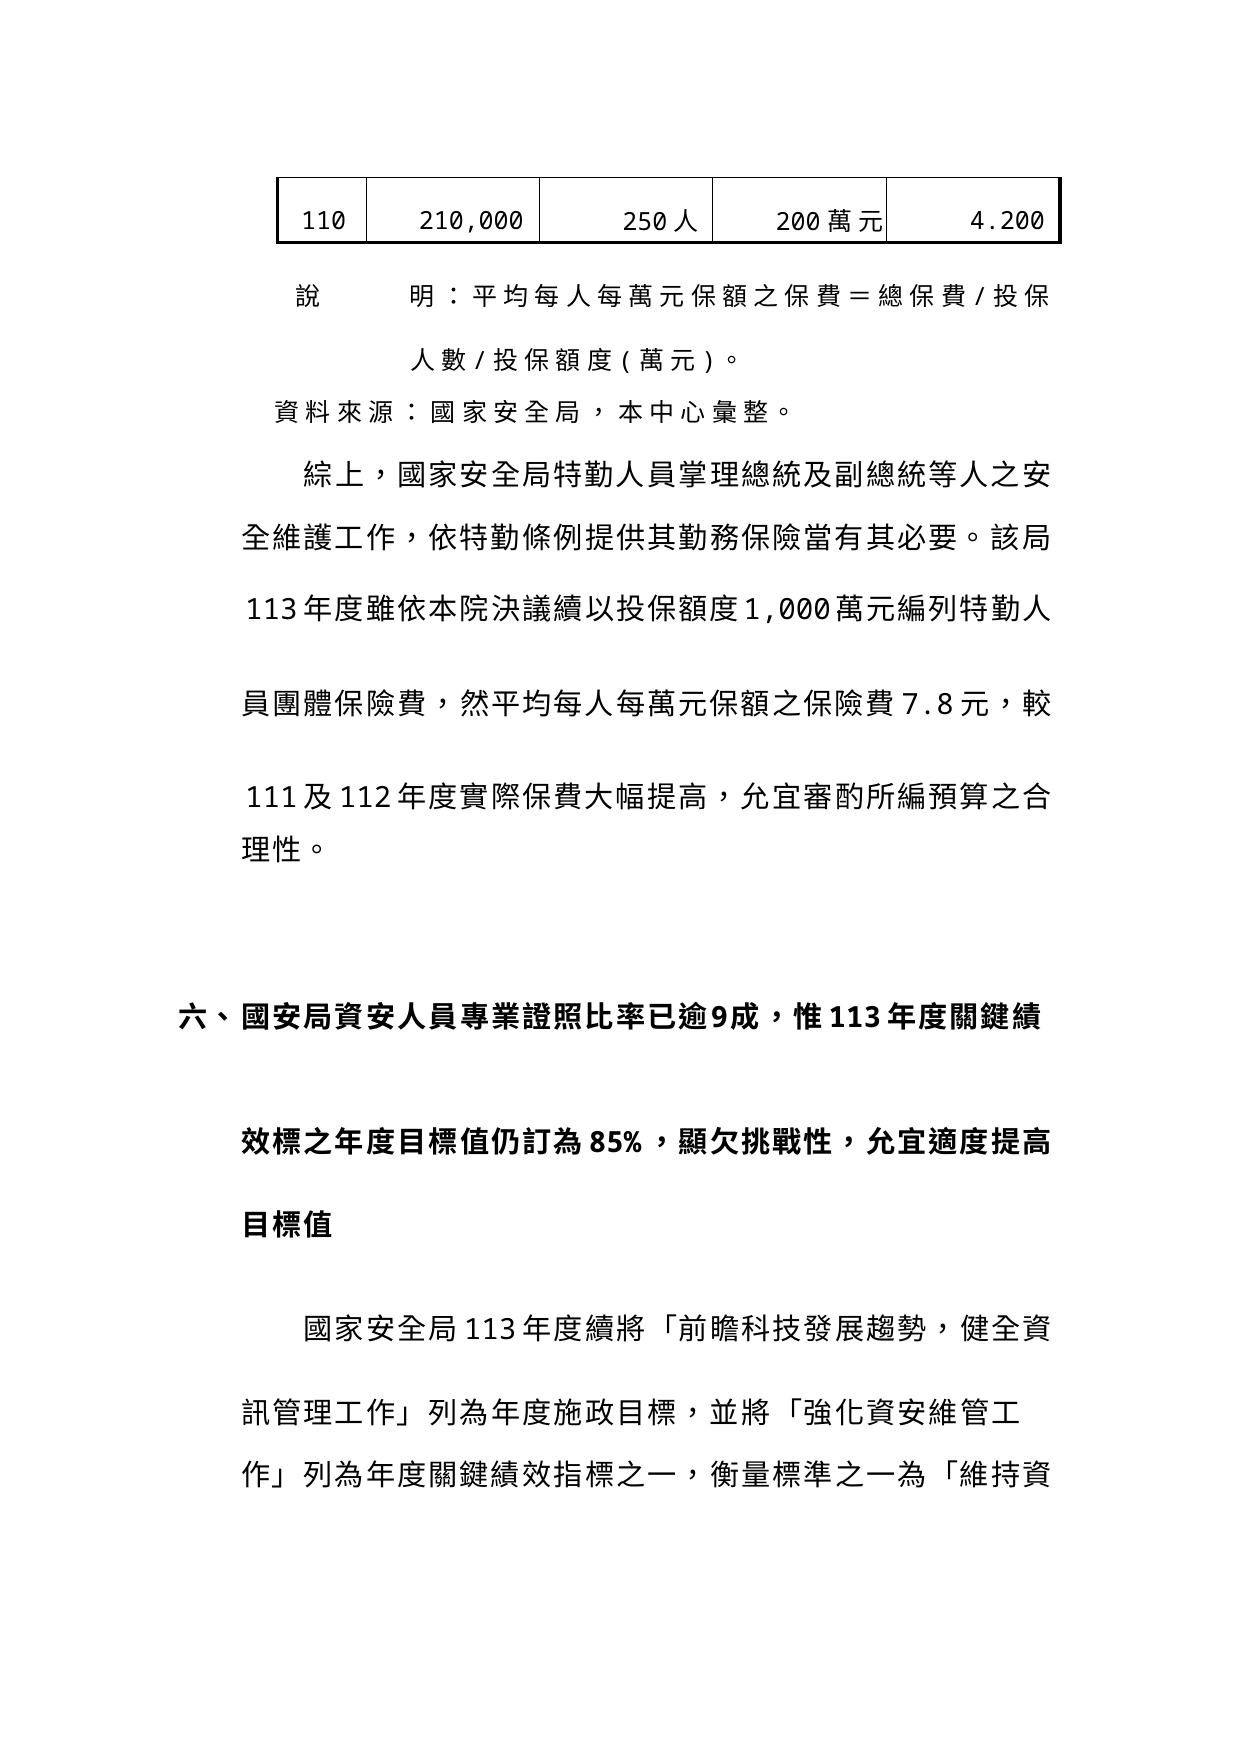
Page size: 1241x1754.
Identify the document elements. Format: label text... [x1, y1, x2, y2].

table_cell 110 [279, 178, 366, 241]
text 國家安全局113年度續將「前瞻科技發展趨勢，健全資訊管理工作」列為年度施政目標，並將「強化資安維管工作」列為年度關鍵績效指標之一，衡量標準之一為「維持資 [236, 1244, 1063, 1494]
text 說 明：平均每人每萬元保額之保費＝總保費/投保人數/投保額度(萬元)。 [177, 244, 1063, 369]
table_cell 4.200 [887, 178, 1058, 241]
table_cell 250人 [540, 178, 712, 241]
table_cell 210,000 [367, 178, 539, 241]
table_cell 200萬元 [713, 178, 886, 241]
text 綜上，國家安全局特勤人員掌理總統及副總統等人之安全維護工作，依特勤條例提供其勤務保險當有其必要。該局113年度雖依本院決議續以投保額度1,000萬元編列特勤人員團體保險費，然平均每人每萬元保額之保險費7.8元，較111及112年度實際保費大幅提高，允宜審酌所編預算之合理性。 [236, 431, 1063, 869]
text 六、國安局資安人員專業證照比率已逾9成，惟113年度關鍵績效標之年度目標值仍訂為85%，顯欠挑戰性，允宜適度提高目標值 [177, 931, 1063, 1244]
text 資料來源：國家安全局，本中心彙整。 [266, 369, 1063, 431]
